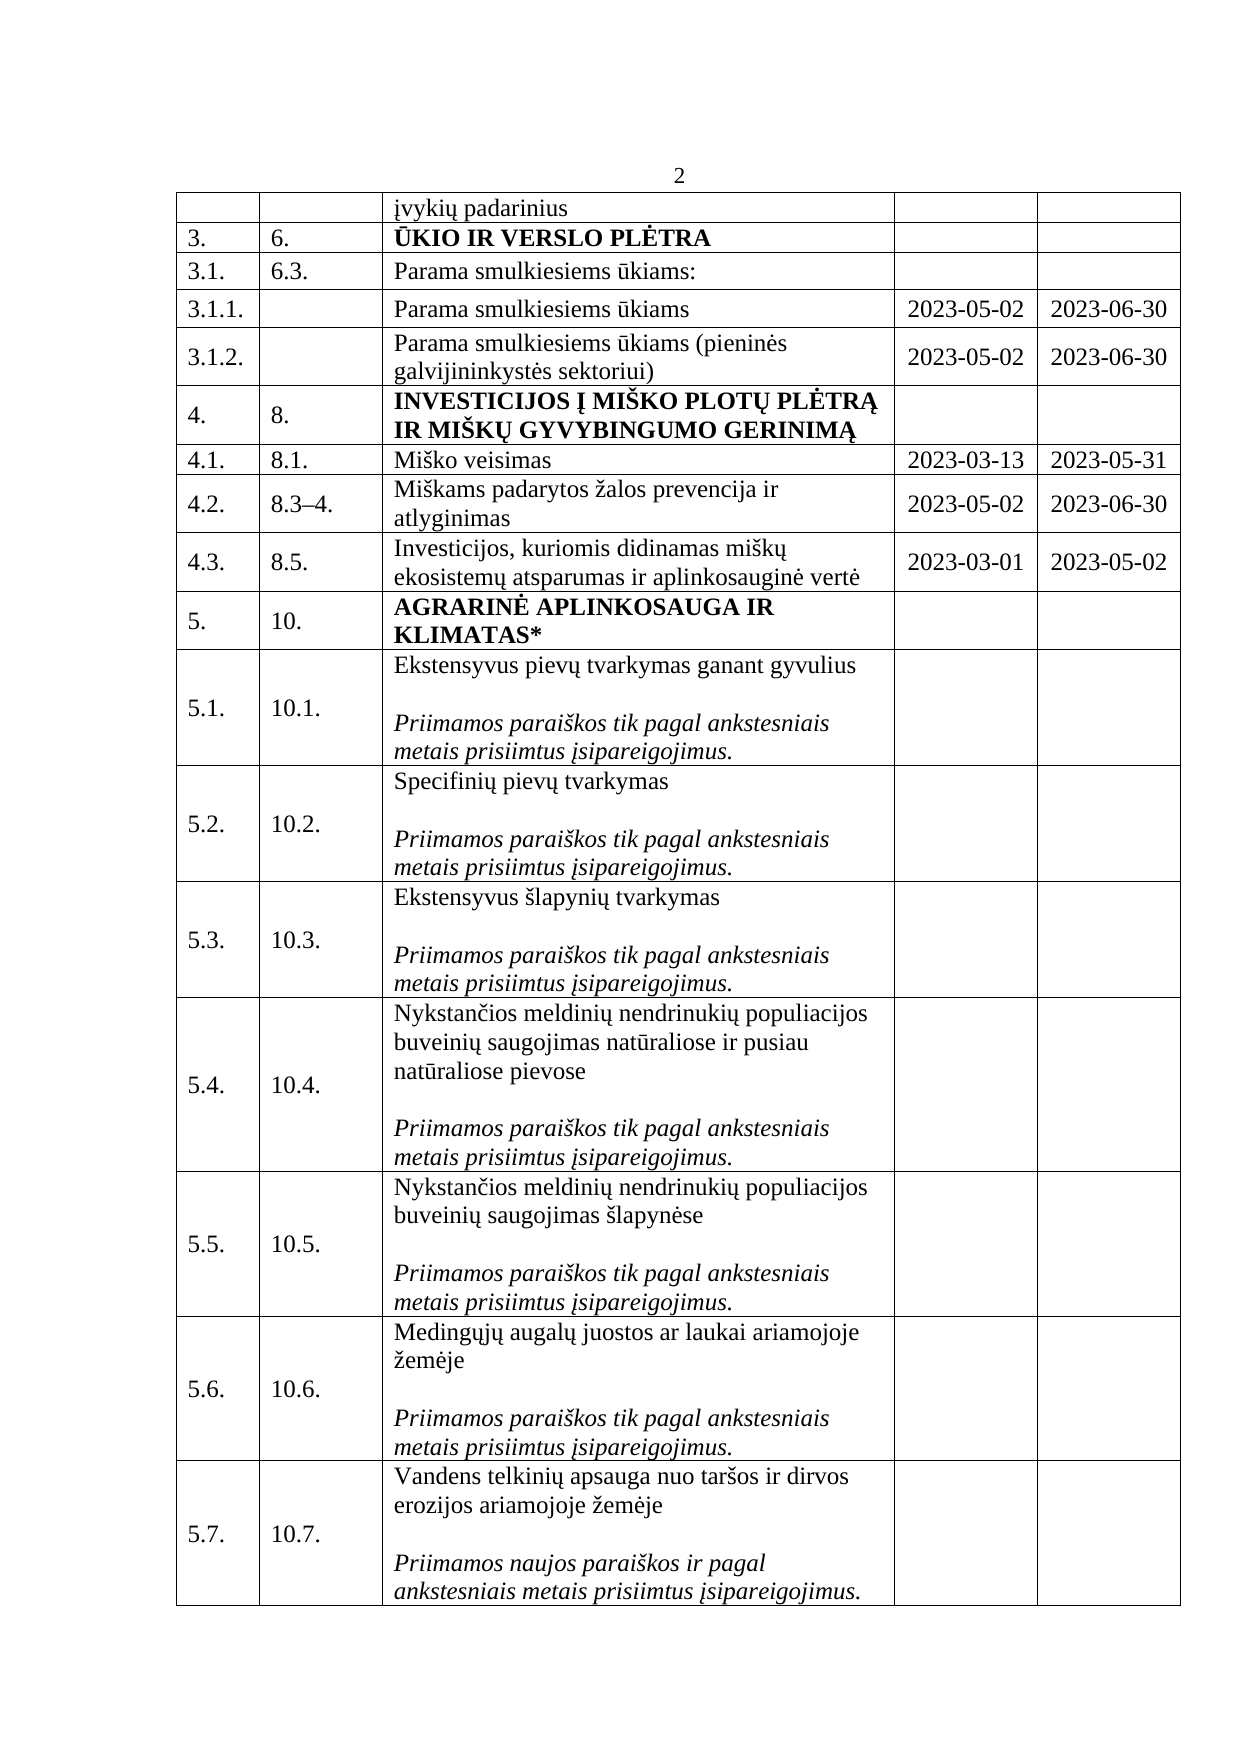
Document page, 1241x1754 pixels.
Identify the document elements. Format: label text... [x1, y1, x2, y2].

table_cell [1038, 193, 1180, 222]
table_cell 2023-05-02 [895, 290, 1037, 327]
table_cell 3.1.1. [177, 290, 259, 327]
table_cell [895, 223, 1037, 252]
table_cell 4. [177, 386, 259, 444]
table_cell [1038, 766, 1180, 881]
table_cell įvykių padarinius [383, 193, 894, 222]
table_cell 5. [177, 592, 259, 649]
table_cell Medingųjų augalų juostos ar laukai ariamojoje žemėje Priimamos paraiškos tik pagal ankstesniais metais prisiimtus įsipareigojimus. [383, 1317, 894, 1460]
table_cell AGRARINĖ APLINKOSAUGA IR KLIMATAS* [383, 592, 894, 649]
table_cell 4.1. [177, 445, 259, 473]
table_cell [895, 766, 1037, 881]
table_cell 5.3. [177, 882, 259, 997]
table_cell 8.3–4. [260, 475, 382, 532]
table_cell 10.2. [260, 766, 382, 881]
table_cell Parama smulkiesiems ūkiams (pieninės galvijininkystės sektoriui) [383, 328, 894, 385]
table_cell Nykstančios meldinių nendrinukių populiacijos buveinių saugojimas natūraliose ir pusiau natūraliose pievose Priimamos paraiškos tik pagal ankstesniais metais prisiimtus įsipareigojimus. [383, 998, 894, 1171]
table_cell 5.2. [177, 766, 259, 881]
table_cell 2023-03-13 [895, 445, 1037, 473]
table_cell 4.2. [177, 475, 259, 532]
table_cell 6.3. [260, 253, 382, 289]
table_cell [1038, 882, 1180, 997]
table_cell [895, 1172, 1037, 1316]
table_cell 2023-03-01 [895, 533, 1037, 591]
table_cell [1038, 592, 1180, 649]
table_cell Nykstančios meldinių nendrinukių populiacijos buveinių saugojimas šlapynėse Priimamos paraiškos tik pagal ankstesniais metais prisiimtus įsipareigojimus. [383, 1172, 894, 1316]
table_cell 10.1. [260, 650, 382, 765]
table_cell Vandens telkinių apsauga nuo taršos ir dirvos erozijos ariamojoje žemėje Priimamos naujos paraiškos ir pagal ankstesniais metais prisiimtus įsipareigojimus. [383, 1461, 894, 1605]
table_cell Miško veisimas [383, 445, 894, 473]
table_cell [1038, 223, 1180, 252]
table_cell [895, 1461, 1037, 1605]
table_cell 2023-05-31 [1038, 445, 1180, 473]
table_cell Parama smulkiesiems ūkiams [383, 290, 894, 327]
table_cell 5.7. [177, 1461, 259, 1605]
table_cell 2023-05-02 [1038, 533, 1180, 591]
table_cell Specifinių pievų tvarkymas Priimamos paraiškos tik pagal ankstesniais metais prisiimtus įsipareigojimus. [383, 766, 894, 881]
table_cell 10. [260, 592, 382, 649]
table_cell [895, 253, 1037, 289]
table_cell 10.5. [260, 1172, 382, 1316]
table_cell 5.4. [177, 998, 259, 1171]
table_cell 2023-05-02 [895, 328, 1037, 385]
table_cell 5.5. [177, 1172, 259, 1316]
table_cell 8.1. [260, 445, 382, 473]
table_cell 10.3. [260, 882, 382, 997]
table_cell Miškams padarytos žalos prevencija ir atlyginimas [383, 475, 894, 532]
table_cell [260, 290, 382, 327]
table_cell 2023-06-30 [1038, 475, 1180, 532]
table_cell 6. [260, 223, 382, 252]
table_cell [895, 193, 1037, 222]
table_cell 3.1.2. [177, 328, 259, 385]
table_cell 3.1. [177, 253, 259, 289]
table_cell 5.6. [177, 1317, 259, 1460]
table_cell 8. [260, 386, 382, 444]
table_cell [895, 592, 1037, 649]
table_cell [895, 882, 1037, 997]
table_cell [895, 650, 1037, 765]
table_cell [260, 193, 382, 222]
table_cell 10.7. [260, 1461, 382, 1605]
table_cell [1038, 1461, 1180, 1605]
table_cell INVESTICIJOS Į MIŠKO PLOTŲ PLĖTRĄ IR MIŠKŲ GYVYBINGUMO GERINIMĄ [383, 386, 894, 444]
table_cell Investicijos, kuriomis didinamas miškų ekosistemų atsparumas ir aplinkosauginė vertė [383, 533, 894, 591]
table_cell [177, 193, 259, 222]
table_cell Ekstensyvus pievų tvarkymas ganant gyvulius Priimamos paraiškos tik pagal ankstesniais metais prisiimtus įsipareigojimus. [383, 650, 894, 765]
table_cell Ekstensyvus šlapynių tvarkymas Priimamos paraiškos tik pagal ankstesniais metais prisiimtus įsipareigojimus. [383, 882, 894, 997]
table_cell [1038, 650, 1180, 765]
table_cell 10.6. [260, 1317, 382, 1460]
table_cell 5.1. [177, 650, 259, 765]
table_cell [1038, 1172, 1180, 1316]
table_cell [1038, 998, 1180, 1171]
table_cell [895, 998, 1037, 1171]
table_cell 4.3. [177, 533, 259, 591]
table_cell 10.4. [260, 998, 382, 1171]
table_cell 8.5. [260, 533, 382, 591]
table_cell [260, 328, 382, 385]
table_cell 3. [177, 223, 259, 252]
table_cell [895, 1317, 1037, 1460]
table_cell 2023-06-30 [1038, 290, 1180, 327]
table_cell Parama smulkiesiems ūkiams: [383, 253, 894, 289]
table_cell [1038, 253, 1180, 289]
table_cell 2023-05-02 [895, 475, 1037, 532]
table_cell 2023-06-30 [1038, 328, 1180, 385]
table_cell [1038, 386, 1180, 444]
table_cell [895, 386, 1037, 444]
table_cell [1038, 1317, 1180, 1460]
table_cell ŪKIO IR VERSLO PLĖTRA [383, 223, 894, 252]
